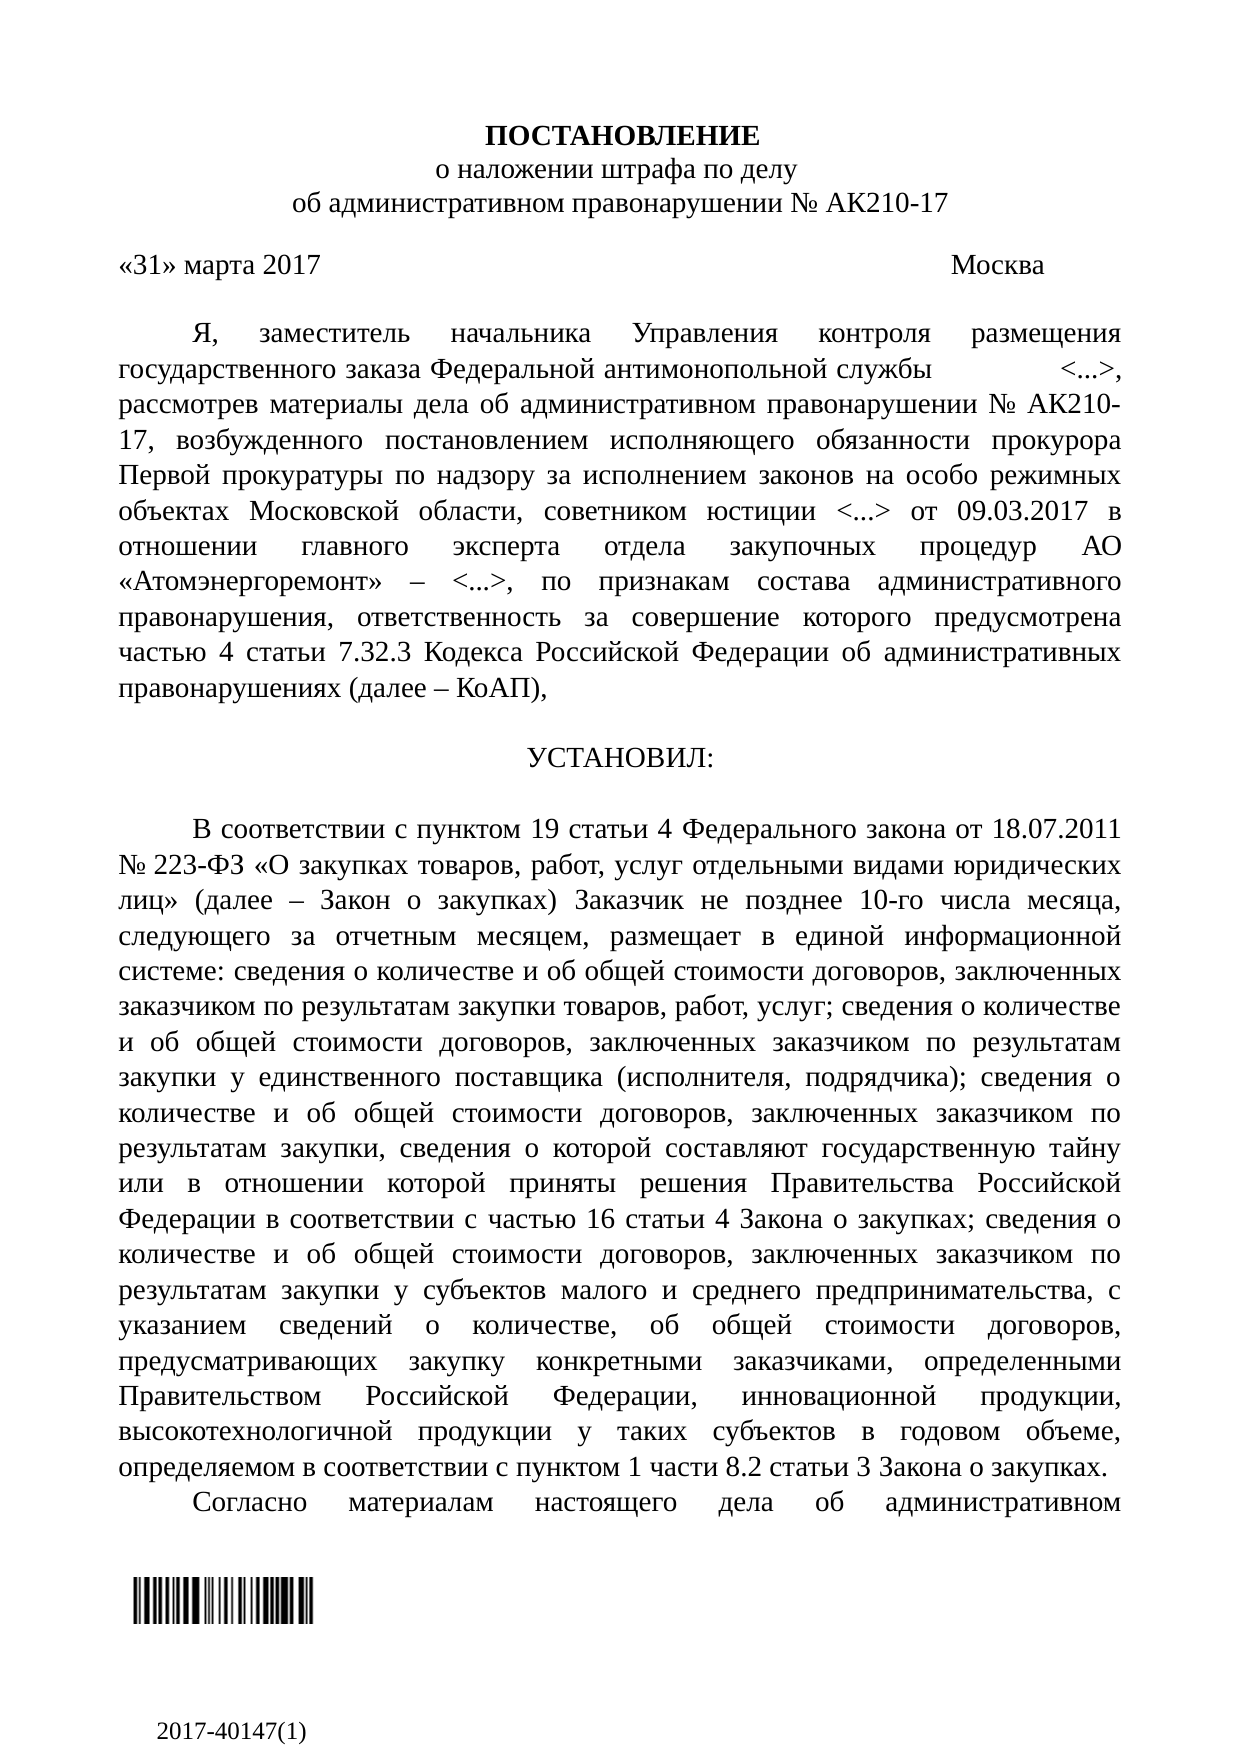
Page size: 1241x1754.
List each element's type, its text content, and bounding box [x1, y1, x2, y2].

text Я, заместитель начальника Управления контроля размещения государственного заказа Федеральной антимонопольной службы <...>, рассмотрев материалы дела об административном правонарушении № АК210-17, возбужденного постановлением исполняющего обязанности прокурора Первой прокуратуры по надзору за исполнением законов на особо режимных объектах Московской области, советником юстиции <...> от 09.03.2017 в отношении главного эксперта отдела закупочных процедур АО «Атомэнергоремонт» – <...>, по признакам состава административного правонарушения, ответственность за совершение которого предусмотрена частью 4 статьи 7.32.3 Кодекса Российской Федерации об административных правонарушениях (далее – КоАП), [118, 314, 1122, 704]
text «31» марта 2017 Москва [118, 247, 1122, 281]
picture [118, 1577, 331, 1624]
text об административном правонарушении № АК210-17 [118, 185, 1122, 219]
text о наложении штрафа по делу [118, 152, 1122, 185]
text Согласно материалам настоящего дела об административном [118, 1483, 1122, 1519]
text В соответствии с пунктом 19 статьи 4 Федерального закона от 18.07.2011 № 223-ФЗ «О закупках товаров, работ, услуг отдельными видами юридических лиц» (далее – Закон о закупках) Заказчик не позднее 10-го числа месяца, следующего за отчетным месяцем, размещает в единой информационной системе: сведения о количестве и об общей стоимости договоров, заключенных заказчиком по результатам закупки товаров, работ, услуг; сведения о количестве и об общей стоимости договоров, заключенных заказчиком по результатам закупки у единственного поставщика (исполнителя, подрядчика); сведения о количестве и об общей стоимости договоров, заключенных заказчиком по результатам закупки, сведения о которой составляют государственную тайну или в отношении которой приняты решения Правительства Российской Федерации в соответствии с частью 16 статьи 4 Закона о закупках; сведения о количестве и об общей стоимости договоров, заключенных заказчиком по результатам закупки у субъектов малого и среднего предпринимательства, с указанием сведений о количестве, об общей стоимости договоров, предусматривающих закупку конкретными заказчиками, определенными Правительством Российской Федерации, инновационной продукции, высокотехнологичной продукции у таких субъектов в годовом объеме, определяемом в соответствии с пунктом 1 части 8.2 статьи 3 Закона о закупках. [118, 810, 1122, 1483]
text ПОСТАНОВЛЕНИЕ [117, 118, 1078, 152]
text УСТАНОВИЛ: [118, 739, 1122, 775]
